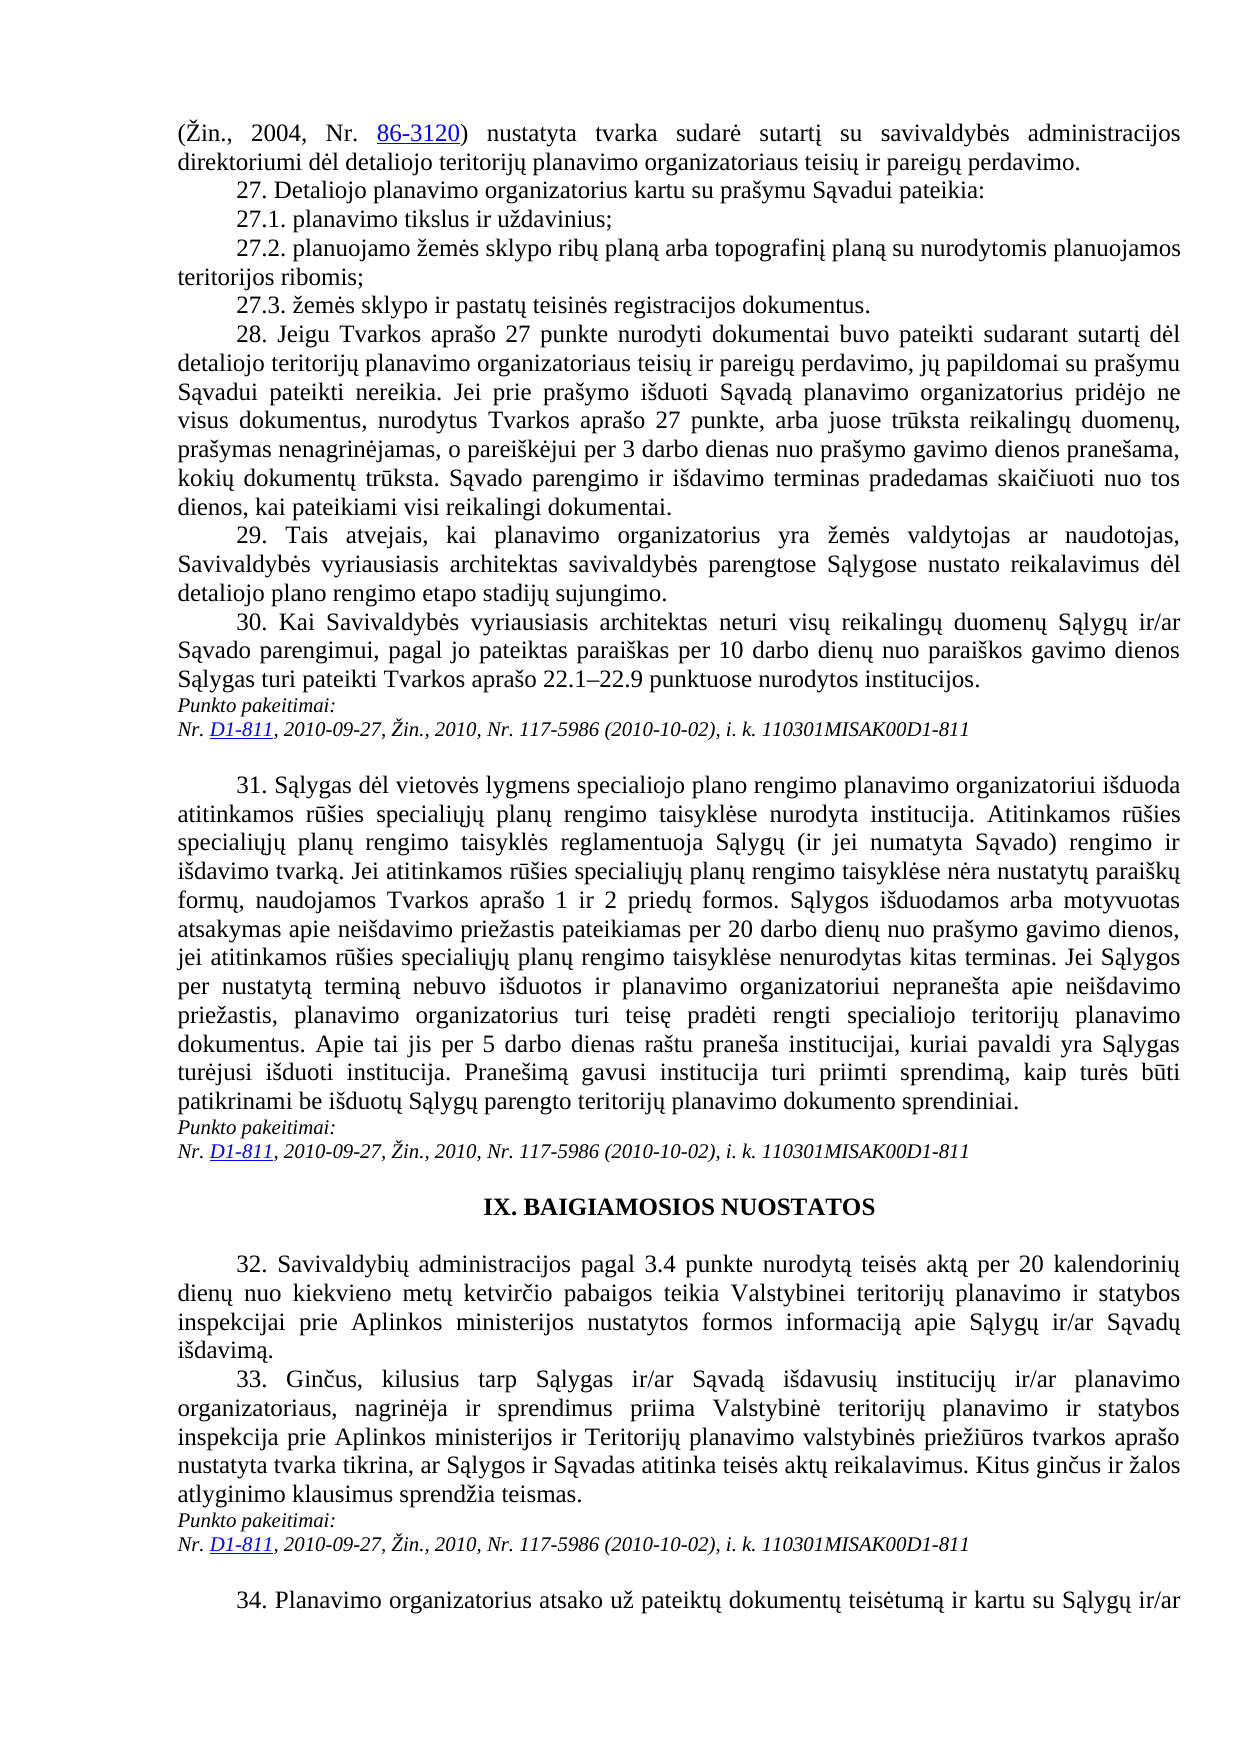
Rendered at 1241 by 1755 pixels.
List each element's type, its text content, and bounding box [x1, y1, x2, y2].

text 27.3. žemės sklypo ir pastatų teisinės registracijos dokumentus. [177, 291, 1181, 319]
text (Žin., 2004, Nr. 86-3120) nustatyta tvarka sudarė sutartį su savivaldybės administracijos direktoriumi dėl detaliojo teritorijų planavimo organizatoriaus teisių ir pareigų perdavimo. [177, 118, 1181, 176]
text Punkto pakeitimai: [177, 1115, 1181, 1139]
text 33. Ginčus, kilusius tarp Sąlygas ir/ar Sąvadą išdavusių institucijų ir/ar planavimo organizatoriaus, nagrinėja ir sprendimus priima Valstybinė teritorijų planavimo ir statybos inspekcija prie Aplinkos ministerijos ir Teritorijų planavimo valstybinės priežiūros tvarkos aprašo nustatyta tvarka tikrina, ar Sąlygos ir Sąvadas atitinka teisės aktų reikalavimus. Kitus ginčus ir žalos atlyginimo klausimus sprendžia teismas. [177, 1364, 1181, 1508]
text 30. Kai Savivaldybės vyriausiasis architektas neturi visų reikalingų duomenų Sąlygų ir/ar Sąvado parengimui, pagal jo pateiktas paraiškas per 10 darbo dienų nuo paraiškos gavimo dienos Sąlygas turi pateikti Tvarkos aprašo 22.1–22.9 punktuose nurodytos institucijos. [177, 607, 1181, 693]
text IX. BAIGIAMOSIOS NUOSTATOS [177, 1192, 1181, 1221]
text Nr. D1-811, 2010-09-27, Žin., 2010, Nr. 117-5986 (2010-10-02), i. k. 110301MISAK00D1-811 [177, 1532, 1181, 1556]
text 27. Detaliojo planavimo organizatorius kartu su prašymu Sąvadui pateikia: [177, 176, 1181, 204]
text 32. Savivaldybių administracijos pagal 3.4 punkte nurodytą teisės aktą per 20 kalendorinių dienų nuo kiekvieno metų ketvirčio pabaigos teikia Valstybinei teritorijų planavimo ir statybos inspekcijai prie Aplinkos ministerijos nustatytos formos informaciją apie Sąlygų ir/ar Sąvadų išdavimą. [177, 1249, 1181, 1364]
text 31. Sąlygas dėl vietovės lygmens specialiojo plano rengimo planavimo organizatoriui išduoda atitinkamos rūšies specialiųjų planų rengimo taisyklėse nurodyta institucija. Atitinkamos rūšies specialiųjų planų rengimo taisyklės reglamentuoja Sąlygų (ir jei numatyta Sąvado) rengimo ir išdavimo tvarką. Jei atitinkamos rūšies specialiųjų planų rengimo taisyklėse nėra nustatytų paraiškų formų, naudojamos Tvarkos aprašo 1 ir 2 priedų formos. Sąlygos išduodamos arba motyvuotas atsakymas apie neišdavimo priežastis pateikiamas per 20 darbo dienų nuo prašymo gavimo dienos, jei atitinkamos rūšies specialiųjų planų rengimo taisyklėse nenurodytas kitas terminas. Jei Sąlygos per nustatytą terminą nebuvo išduotos ir planavimo organizatoriui nepranešta apie neišdavimo priežastis, planavimo organizatorius turi teisę pradėti rengti specialiojo teritorijų planavimo dokumentus. Apie tai jis per 5 darbo dienas raštu praneša institucijai, kuriai pavaldi yra Sąlygas turėjusi išduoti institucija. Pranešimą gavusi institucija turi priimti sprendimą, kaip turės būti patikrinami be išduotų Sąlygų parengto teritorijų planavimo dokumento sprendiniai. [177, 770, 1181, 1115]
text 29. Tais atvejais, kai planavimo organizatorius yra žemės valdytojas ar naudotojas, Savivaldybės vyriausiasis architektas savivaldybės parengtose Sąlygose nustato reikalavimus dėl detaliojo plano rengimo etapo stadijų sujungimo. [177, 521, 1181, 607]
text 34. Planavimo organizatorius atsako už pateiktų dokumentų teisėtumą ir kartu su Sąlygų ir/ar [177, 1585, 1181, 1614]
text Punkto pakeitimai: [177, 1508, 1181, 1532]
text 27.2. planuojamo žemės sklypo ribų planą arba topografinį planą su nurodytomis planuojamos teritorijos ribomis; [177, 233, 1181, 291]
text 28. Jeigu Tvarkos aprašo 27 punkte nurodyti dokumentai buvo pateikti sudarant sutartį dėl detaliojo teritorijų planavimo organizatoriaus teisių ir pareigų perdavimo, jų papildomai su prašymu Sąvadui pateikti nereikia. Jei prie prašymo išduoti Sąvadą planavimo organizatorius pridėjo ne visus dokumentus, nurodytus Tvarkos aprašo 27 punkte, arba juose trūksta reikalingų duomenų, prašymas nenagrinėjamas, o pareiškėjui per 3 darbo dienas nuo prašymo gavimo dienos pranešama, kokių dokumentų trūksta. Sąvado parengimo ir išdavimo terminas pradedamas skaičiuoti nuo tos dienos, kai pateikiami visi reikalingi dokumentai. [177, 319, 1181, 521]
text 27.1. planavimo tikslus ir uždavinius; [177, 204, 1181, 233]
text Nr. D1-811, 2010-09-27, Žin., 2010, Nr. 117-5986 (2010-10-02), i. k. 110301MISAK00D1-811 [177, 717, 1181, 741]
text Nr. D1-811, 2010-09-27, Žin., 2010, Nr. 117-5986 (2010-10-02), i. k. 110301MISAK00D1-811 [177, 1139, 1181, 1163]
text Punkto pakeitimai: [177, 693, 1181, 717]
